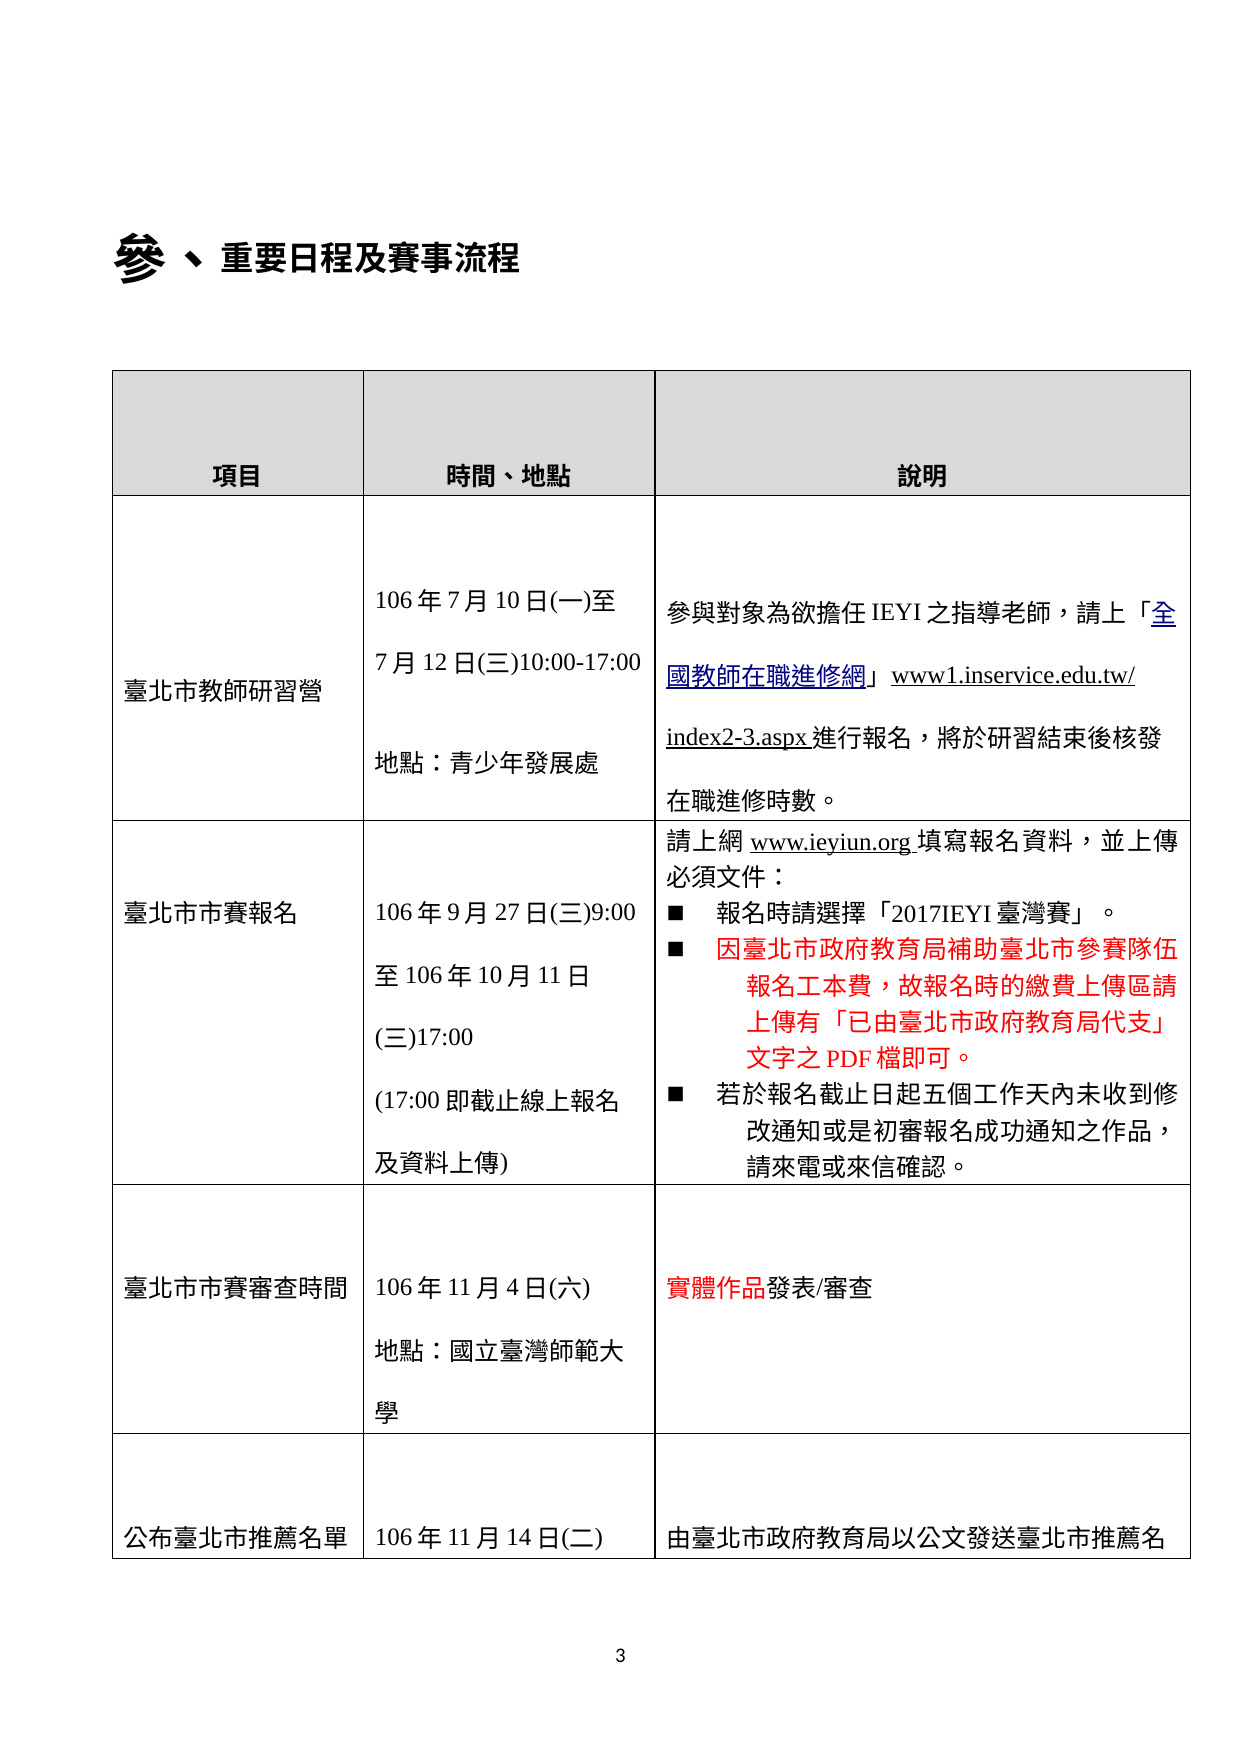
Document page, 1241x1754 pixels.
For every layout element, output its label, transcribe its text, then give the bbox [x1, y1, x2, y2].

table_cell 請上網www.ieyiun.org填寫報名資料，並上傳必須文件： 報名時請選擇「2017IEYI臺灣賽」。 因臺北市政府教育局補助臺北市參賽隊伍報名工本費，故報名時的繳費上傳區請上傳有「已由臺北市政府教育局代支」文字之PDF檔即可。 若於報名截止日起五個工作天內未收到修改通知或是初審報名成功通知之作品，請來電或來信確認。 [656, 821, 1190, 1184]
table_cell 臺北市市賽報名 [113, 821, 363, 1184]
table_cell 臺北市市賽審查時間 [113, 1185, 363, 1433]
table_header 項目 [113, 371, 363, 495]
table_cell 106年11月14日(二) [364, 1434, 654, 1558]
table_cell 實體作品發表/審查 [656, 1185, 1190, 1433]
table_cell 106年9月27日(三)9:00至106年10月11日(三)17:00 (17:00即截止線上報名及資料上傳) [364, 821, 654, 1184]
table_cell 臺北市教師研習營 [113, 496, 363, 820]
table_cell 公布臺北市推薦名單 [113, 1434, 363, 1558]
table_header 說明 [656, 371, 1190, 495]
table_header 時間、地點 [364, 371, 654, 495]
table_cell 由臺北市政府教育局以公文發送臺北市推薦名 [656, 1434, 1190, 1558]
table_cell 參與對象為欲擔任IEYI之指導老師，請上「全國教師在職進修網」www1.inservice.edu.tw/index2-3.aspx進行報名，將於研習結束後核發在職進修時數。 [656, 496, 1190, 820]
table_cell 106年11月4日(六) 地點：國立臺灣師範大學 [364, 1185, 654, 1433]
table_cell 106年7月10日(一)至 7月12日(三)10:00-17:00 地點：青少年發展處 [364, 496, 654, 820]
list 重要日程及賽事流程 [112, 183, 1128, 308]
